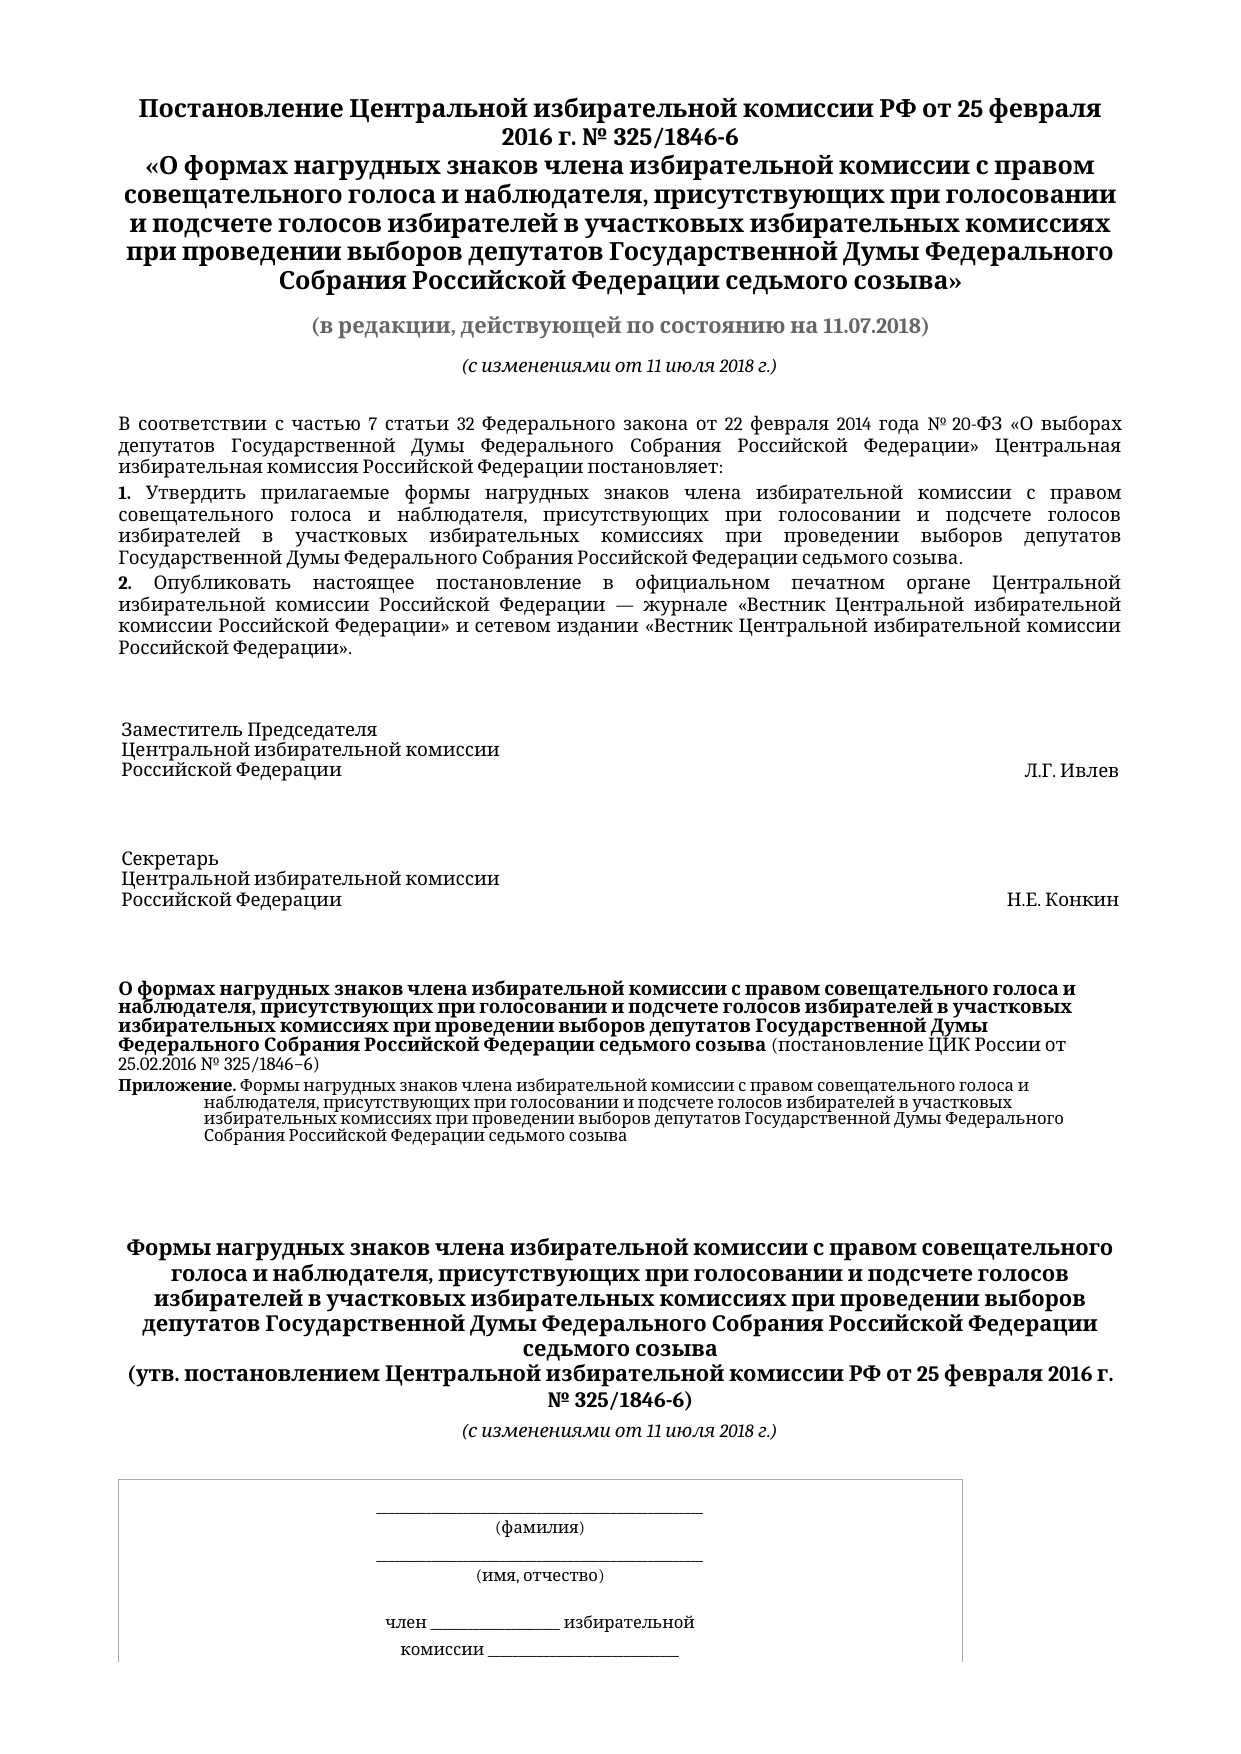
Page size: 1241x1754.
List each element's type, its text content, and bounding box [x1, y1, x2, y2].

table_cell [928, 1544, 962, 1592]
table_header [119, 1480, 152, 1497]
table_cell комиссии _______________________________ [152, 1639, 928, 1662]
table_cell [119, 1592, 152, 1612]
table_header [928, 1480, 962, 1497]
table_cell [928, 1612, 962, 1639]
text О формах нагрудных знаков члена избирательной комиссии с правом совещательного голоса и наблюдателя, присутствующих при голосовании и подсчете голосов избирателей в участковых избирательных комиссиях при проведении выборов депутатов Государственной Думы Федерального Собрания Российской Федерации седьмого созыва (постановление ЦИК России от 25.02.2016 № 325/1846−6) [118, 980, 1122, 1074]
table_cell _____________________________________________________ (имя, отчество) [152, 1544, 928, 1592]
table_header Н.Е. Конкин [781, 846, 1122, 918]
text 2. Опубликовать настоящее постановление в официальном печатном органе Центральной избирательной комиссии Российской Федерации — журнале «Вестник Центральной избирательной комиссии Российской Федерации» и сетевом издании «Вестник Центральной избирательной комиссии Российской Федерации». [118, 573, 1122, 659]
table_header Секретарь Центральной избирательной комиссии Российской Федерации [118, 846, 781, 918]
table_cell [119, 1544, 152, 1592]
subtitle Постановление Центральной избирательной комиссии РФ от 25 февраля 2016 г. № 325/1846-6 «О формах нагрудных знаков члена избирательной комиссии с правом совещательного голоса и наблюдателя, присутствующих при голосовании и подсчете голосов избирателей в участковых избирательных комиссиях при проведении выборов депутатов Государственной Думы Федерального Собрания Российской Федерации седьмого созыва» [118, 94, 1122, 296]
table_cell _____________________________________________________ (фамилия) [152, 1497, 928, 1544]
text В соответствии с частью 7 статьи 32 Федерального закона от 22 февраля 2014 года № 20-ФЗ «О выборах депутатов Государственной Думы Федерального Собрания Российской Федерации» Центральная избирательная комиссия Российской Федерации постановляет: [118, 414, 1122, 478]
table_cell [119, 1639, 152, 1662]
table_cell [152, 1592, 928, 1612]
text (с изменениями от 11 июля 2018 г.) [130, 357, 1110, 376]
subtitle Формы нагрудных знаков члена избирательной комиссии с правом совещательного голоса и наблюдателя, присутствующих при голосовании и подсчете голосов избирателей в участковых избирательных комиссиях при проведении выборов депутатов Государственной Думы Федерального Собрания Российской Федерации седьмого созыва (утв. постановлением Центральной избирательной комиссии РФ от 25 февраля 2016 г. № 325/1846-6) [118, 1236, 1122, 1412]
subtitle (в редакции, действующей по состоянию на 11.07.2018) [118, 313, 1122, 339]
text Приложение. Формы нагрудных знаков члена избирательной комиссии с правом совещательного голоса и наблюдателя, присутствующих при голосовании и подсчете голосов избирателей в участковых избирательных комиссиях при проведении выборов депутатов Государственной Думы Федерального Собрания Российской Федерации седьмого созыва [118, 1078, 1122, 1144]
table_header Л.Г. Ивлев [781, 717, 1122, 788]
text (с изменениями от 11 июля 2018 г.) [130, 1423, 1110, 1441]
table_cell [119, 1612, 152, 1639]
table_cell [119, 1497, 152, 1544]
text 1. Утвердить прилагаемые формы нагрудных знаков члена избирательной комиссии с правом совещательного голоса и наблюдателя, присутствующих при голосовании и подсчете голосов избирателей в участковых избирательных комиссиях при проведении выборов депутатов Государственной Думы Федерального Собрания Российской Федерации седьмого созыва. [118, 482, 1122, 569]
table_cell [928, 1497, 962, 1544]
table_cell [928, 1639, 962, 1662]
table_cell [928, 1592, 962, 1612]
table_cell член _____________________ избирательной [152, 1612, 928, 1639]
table_header [152, 1480, 928, 1497]
table_header Заместитель Председателя Центральной избирательной комиссии Российской Федерации [118, 717, 781, 788]
